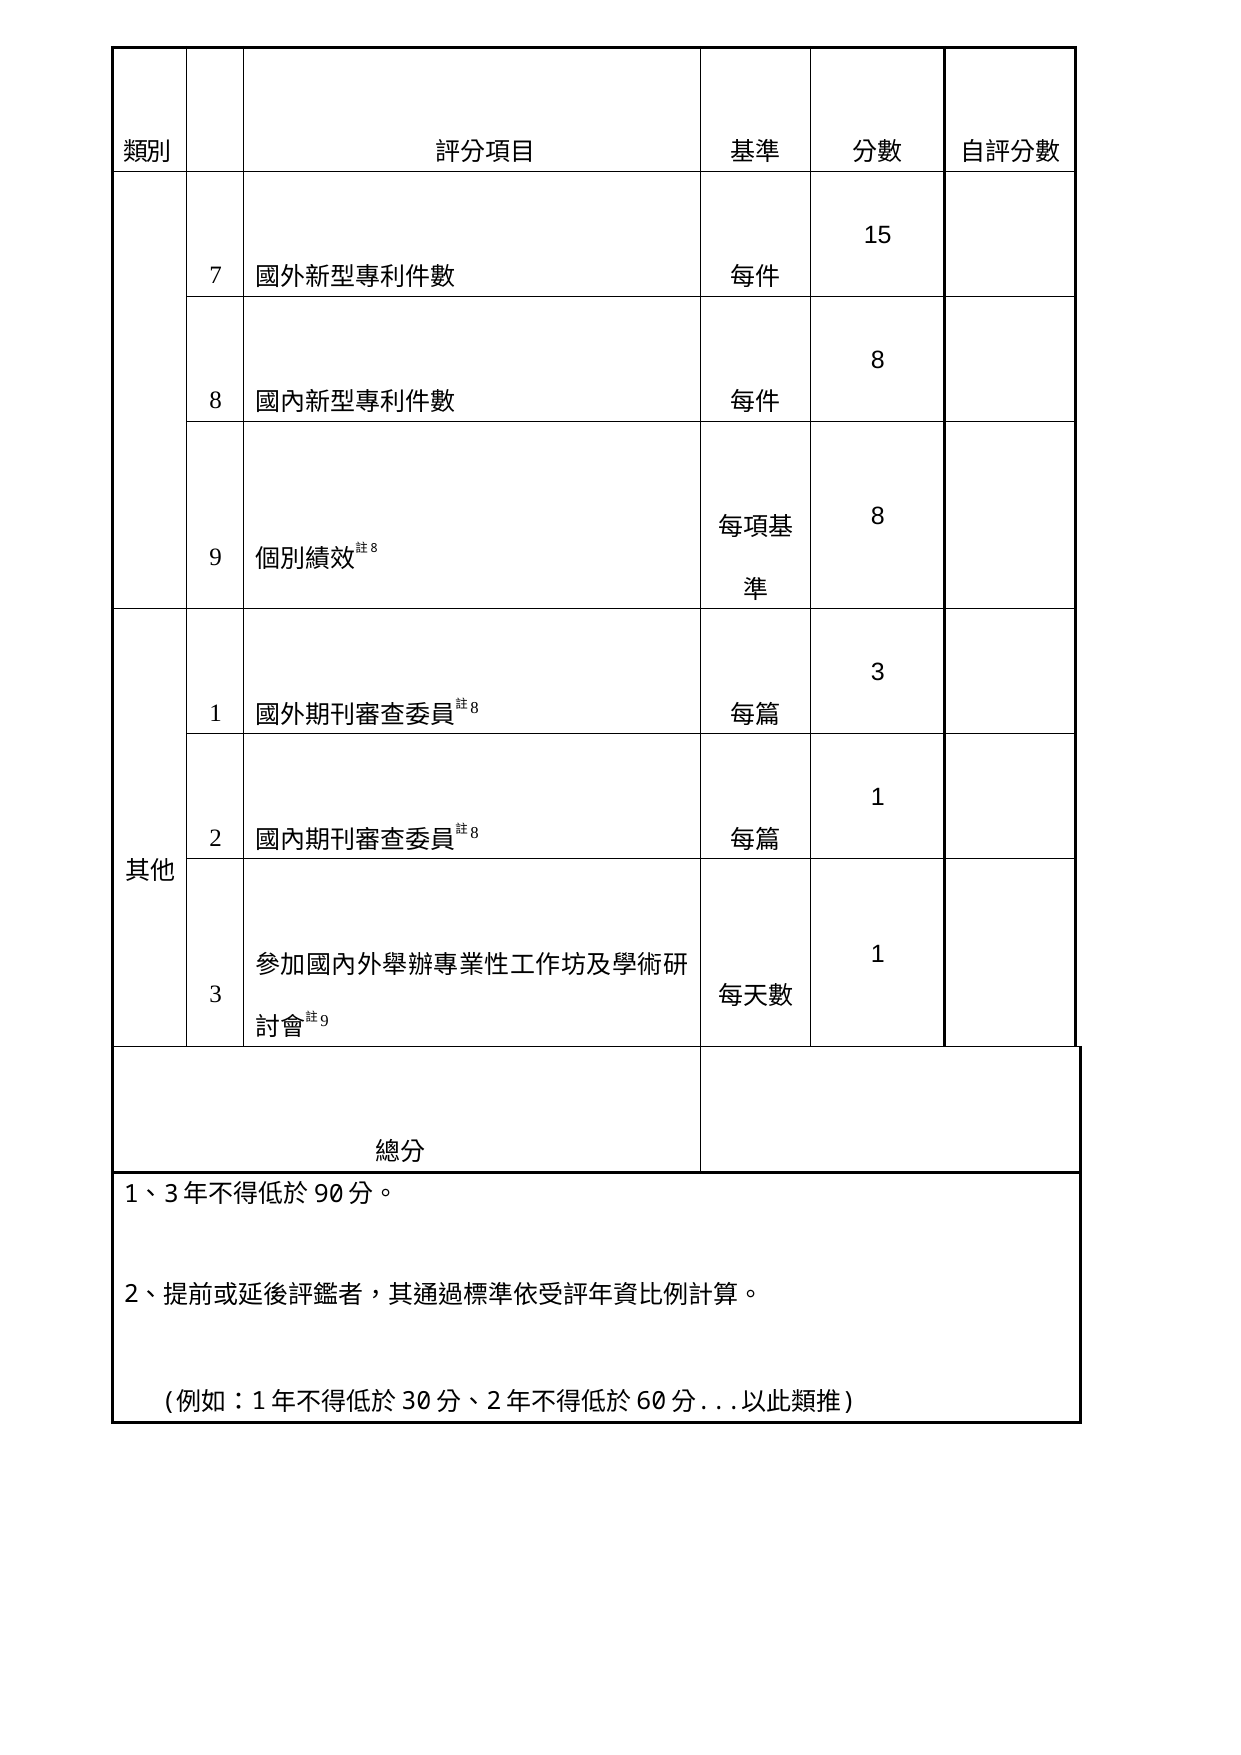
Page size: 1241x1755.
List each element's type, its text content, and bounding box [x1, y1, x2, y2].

table_cell [1077, 733, 1081, 858]
table_cell [1077, 421, 1081, 608]
table_cell 每項基準 [701, 422, 810, 608]
table_cell 每件 [701, 172, 810, 296]
table_header 分數 [811, 49, 943, 171]
table_cell [1077, 858, 1081, 1046]
table_header [187, 49, 243, 171]
table_header [1077, 46, 1081, 171]
table_cell 國外新型專利件數 [244, 172, 700, 296]
table_cell [946, 297, 1074, 421]
table_cell 參加國內外舉辦專業性工作坊及學術研討會註9 [244, 859, 700, 1046]
table_cell [1077, 608, 1081, 733]
table_cell 每天數 [701, 859, 810, 1046]
table_cell 個別績效註8 [244, 422, 700, 608]
table_header 基準 [701, 49, 810, 171]
table_cell 其他 [114, 609, 186, 1046]
table_cell 3 [811, 609, 943, 733]
table_cell 總分 [114, 1047, 700, 1171]
table_cell 每篇 [701, 609, 810, 733]
table_cell 每件 [701, 297, 810, 421]
table_cell [114, 172, 186, 608]
table_cell 9 [187, 422, 243, 608]
table_cell 8 [811, 297, 943, 421]
table_cell [701, 1047, 1079, 1171]
table_cell [946, 422, 1074, 608]
table_cell [1077, 296, 1081, 421]
table_cell 1、3年不得低於90分。 2、提前或延後評鑑者，其通過標準依受評年資比例計算。 (例如：1年不得低於30分、2年不得低於60分...以此類推) [114, 1174, 1079, 1421]
table_cell [946, 172, 1074, 296]
table_cell [946, 609, 1074, 733]
table_cell [946, 859, 1074, 1046]
table_cell 1 [187, 609, 243, 733]
table_cell 1 [811, 859, 943, 1046]
table_cell 國外期刊審查委員註8 [244, 609, 700, 733]
table_header 評分項目 [244, 49, 700, 171]
table_cell 國內期刊審查委員註8 [244, 734, 700, 858]
table_header 類別 [114, 49, 186, 171]
table_cell [946, 734, 1074, 858]
table_cell 15 [811, 172, 943, 296]
table_cell 1 [811, 734, 943, 858]
table_header 自評分數 [946, 49, 1074, 171]
table_cell 7 [187, 172, 243, 296]
table_cell 8 [811, 422, 943, 608]
table_cell [1077, 171, 1081, 296]
table_cell 國內新型專利件數 [244, 297, 700, 421]
table_cell 8 [187, 297, 243, 421]
table_cell 3 [187, 859, 243, 1046]
table_cell 2 [187, 734, 243, 858]
table_cell 每篇 [701, 734, 810, 858]
